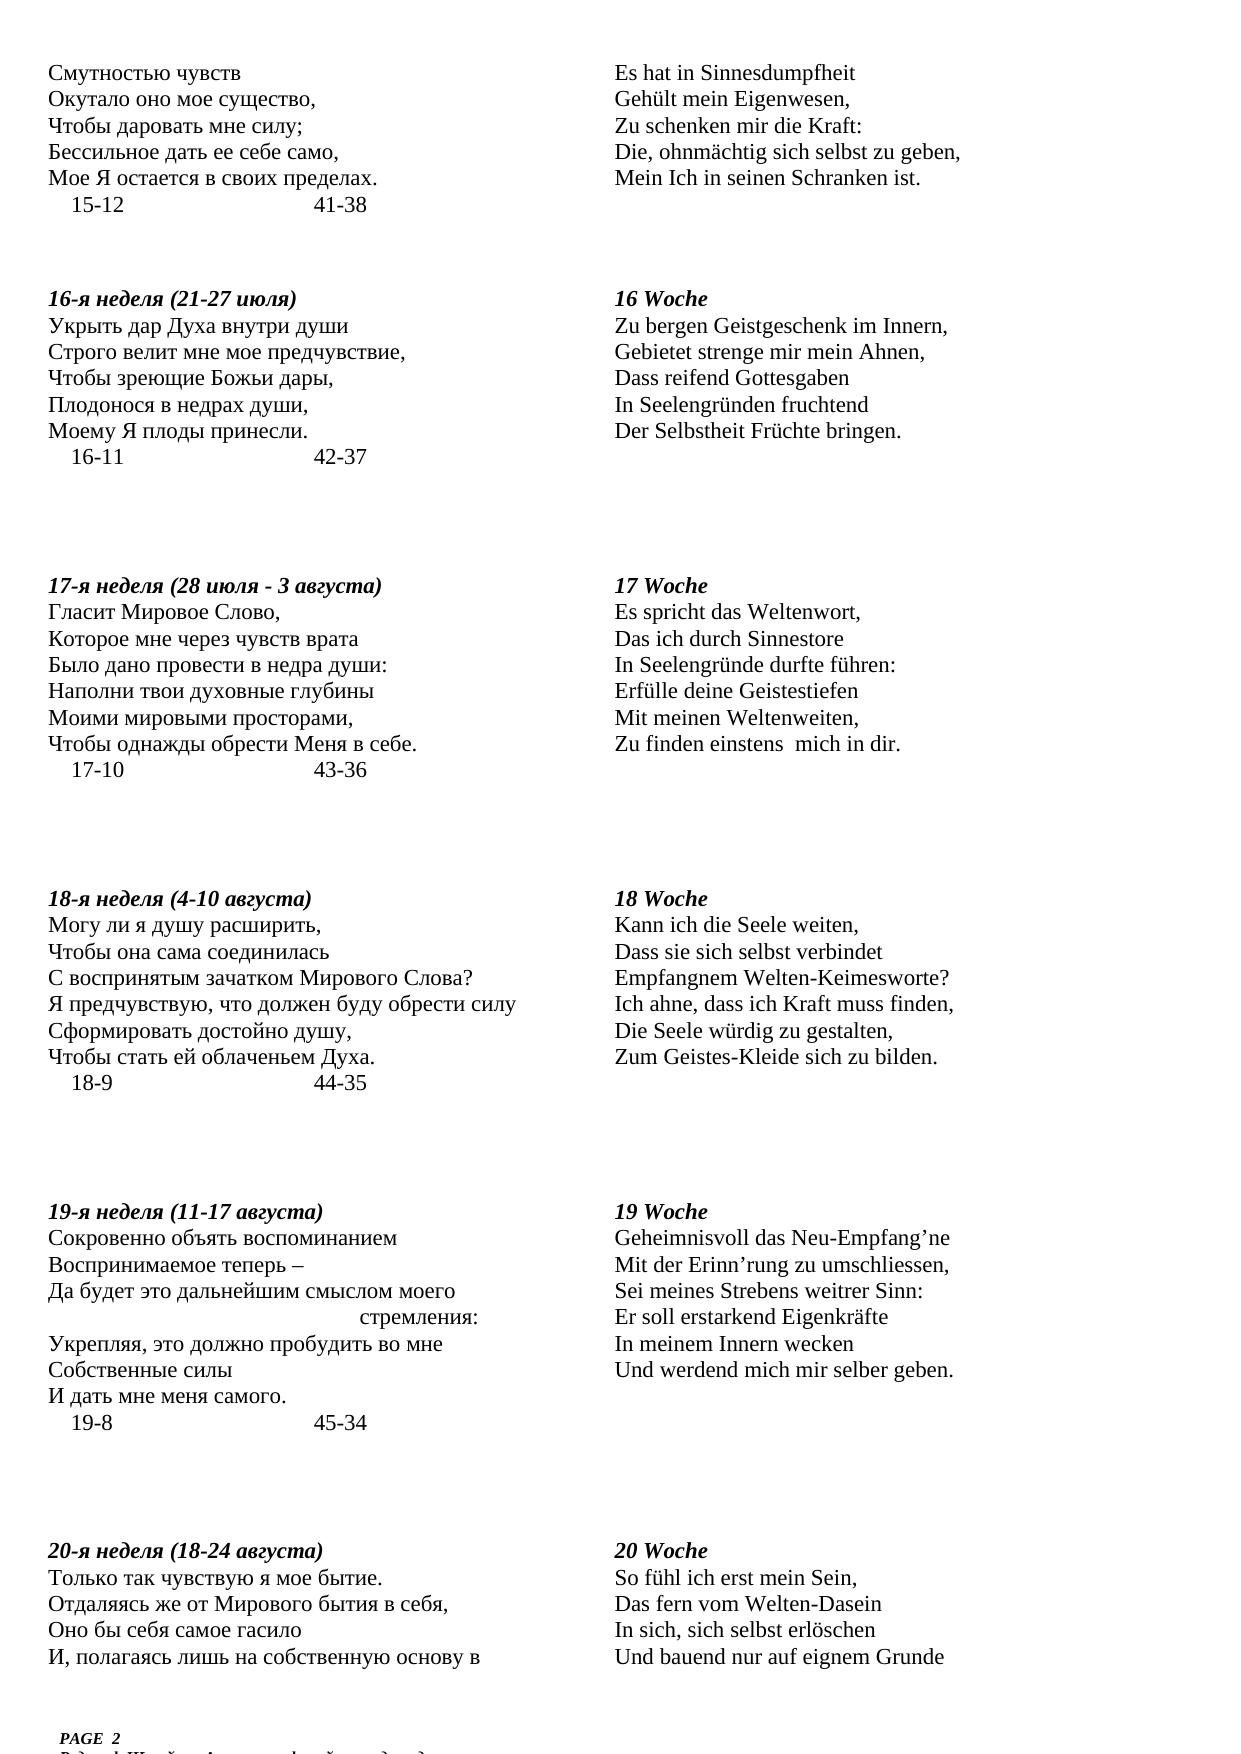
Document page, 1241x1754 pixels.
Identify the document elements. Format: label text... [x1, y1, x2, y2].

table_cell 19 Woche [614, 1198, 1181, 1224]
table_cell Было дано провести в недра души: [48, 651, 614, 677]
table_cell Zu schenken mir die Kraft: [614, 112, 1181, 138]
table_cell Окутало оно мое существо, [48, 85, 614, 112]
table_cell Собственные силы [48, 1356, 614, 1382]
table_cell Я предчувствую, что должен буду обрести силу [48, 990, 614, 1017]
table_cell [614, 444, 1181, 470]
table_cell Мое Я остается в своих пределах. [48, 165, 614, 191]
table_cell Наполни твои духовные глубины [48, 678, 614, 704]
table_cell Zu finden einstens mich in dir. [614, 730, 1181, 756]
table_cell 19-я неделя (11-17 августа) [48, 1198, 614, 1224]
table_cell [48, 251, 614, 285]
table_cell Dass sie sich selbst verbindet [614, 938, 1181, 964]
table_cell И, полагаясь лишь на собственную основу в [48, 1643, 614, 1669]
table_cell Geheimnisvoll das Neu-Empfang’ne [614, 1224, 1181, 1251]
table_cell [614, 1383, 1181, 1409]
table_cell 17-10 43-36 [48, 756, 614, 783]
table_cell Zu bergen Geistgeschenk im Innern, [614, 312, 1181, 338]
table_cell Kann ich die Seele weiten, [614, 911, 1181, 938]
table_cell стремления: [48, 1304, 614, 1330]
table_cell Бессильное дать ее себе само, [48, 138, 614, 164]
table_cell [614, 1435, 1181, 1503]
table_cell Моими мировыми просторами, [48, 704, 614, 730]
table_cell Сокровенно объять воспоминанием [48, 1224, 614, 1251]
table_cell 18-9 44-35 [48, 1070, 614, 1096]
table_cell 18-я неделя (4-10 августа) [48, 885, 614, 911]
table_cell [48, 1164, 614, 1198]
table_cell 20-я неделя (18-24 августа) [48, 1538, 614, 1564]
table_cell Смутностью чувств [48, 59, 614, 85]
table_cell [614, 251, 1181, 285]
table_cell 18 Woche [614, 885, 1181, 911]
table_cell Mit meinen Weltenweiten, [614, 704, 1181, 730]
table_cell Mit der Erinn’rung zu umschliessen, [614, 1251, 1181, 1277]
table_cell [614, 1070, 1181, 1096]
table_cell 17 Woche [614, 572, 1181, 598]
table_cell [614, 1096, 1181, 1164]
table_cell Es spricht das Weltenwort, [614, 598, 1181, 625]
table_cell In meinem Innern wecken [614, 1330, 1181, 1356]
table_cell Чтобы зреющие Божьи дары, [48, 364, 614, 391]
table_cell Чтобы стать ей облаченьем Духа. [48, 1043, 614, 1069]
table_cell 16-я неделя (21-27 июля) [48, 285, 614, 312]
table_cell [48, 1435, 614, 1503]
table_cell Воспринимаемое теперь – [48, 1251, 614, 1277]
table_cell Чтобы однажды обрести Меня в себе. [48, 730, 614, 756]
table_cell 15-12 41-38 [48, 191, 614, 217]
table_cell Er soll erstarkend Eigenkräfte [614, 1304, 1181, 1330]
table_cell С воспринятым зачатком Мирового Слова? [48, 964, 614, 990]
table_cell Gebietet strenge mir mein Ahnen, [614, 338, 1181, 364]
table_cell [48, 783, 614, 817]
table_cell In Seelengründen fruchtend [614, 391, 1181, 417]
table_cell [48, 470, 614, 504]
table_cell Zum Geistes-Kleide sich zu bilden. [614, 1043, 1181, 1069]
table_cell [48, 504, 614, 572]
table_cell In Seelengründe durfte führen: [614, 651, 1181, 677]
table_cell Die, ohnmächtig sich selbst zu geben, [614, 138, 1181, 164]
table_cell Gehült mein Eigenwesen, [614, 85, 1181, 112]
table_cell Да будет это дальнейшим смыслом моего [48, 1277, 614, 1303]
table_cell [614, 1164, 1181, 1198]
table_cell [48, 1503, 614, 1537]
table_cell Erfülle deine Geistestiefen [614, 678, 1181, 704]
table_cell Укрепляя, это должно пробудить во мне [48, 1330, 614, 1356]
table_cell Плодонося в недрах души, [48, 391, 614, 417]
table_cell Mein Ich in seinen Schranken ist. [614, 165, 1181, 191]
table_cell [614, 470, 1181, 504]
table_cell [614, 217, 1181, 251]
table_cell Das ich durch Sinnestore [614, 625, 1181, 651]
table_cell Могу ли я душу расширить, [48, 911, 614, 938]
table_cell Отдаляясь же от Мирового бытия в себя, [48, 1590, 614, 1616]
table_cell И дать мне меня самого. [48, 1383, 614, 1409]
table_cell [48, 817, 614, 885]
table_cell Empfangnem Welten-Keimesworte? [614, 964, 1181, 990]
table_cell Которое мне через чувств врата [48, 625, 614, 651]
table_cell Sei meines Strebens weitrer Sinn: [614, 1277, 1181, 1303]
table_cell Чтобы она сама соединилась [48, 938, 614, 964]
table_cell [614, 1409, 1181, 1435]
table_cell Die Seele würdig zu gestalten, [614, 1017, 1181, 1043]
table_cell Ich ahne, dass ich Kraft muss finden, [614, 990, 1181, 1017]
table_cell Dass reifend Gottesgaben [614, 364, 1181, 391]
table_cell Моему Я плоды принесли. [48, 417, 614, 443]
table_cell Чтобы даровать мне силу; [48, 112, 614, 138]
table_cell Оно бы себя самое гасило [48, 1616, 614, 1643]
table_cell Укрыть дар Духа внутри души [48, 312, 614, 338]
table_cell [614, 756, 1181, 783]
table_cell Гласит Мировое Слово, [48, 598, 614, 625]
table_cell Es hat in Sinnesdumpfheit [614, 59, 1181, 85]
table_cell Der Selbstheit Früchte bringen. [614, 417, 1181, 443]
table_cell [614, 191, 1181, 217]
table_cell 16 Woche [614, 285, 1181, 312]
table_cell 20 Woche So fühl ich erst mein Sein, Das fern vom Welten-Dasein In sich, sich selbst erlöschen Und bauend nur auf eignem Grunde [614, 1538, 1181, 1669]
table_cell [48, 1096, 614, 1164]
table_cell Und werdend mich mir selber geben. [614, 1356, 1181, 1382]
table_cell Только так чувствую я мое бытие. [48, 1564, 614, 1590]
table_cell 16-11 42-37 [48, 444, 614, 470]
table_cell [614, 1503, 1181, 1537]
table_cell Сформировать достойно душу, [48, 1017, 614, 1043]
table_cell Строго велит мне мое предчувствие, [48, 338, 614, 364]
table_cell [614, 817, 1181, 885]
table_cell [614, 783, 1181, 817]
table_cell 17-я неделя (28 июля - 3 августа) [48, 572, 614, 598]
table_cell [614, 504, 1181, 572]
table_cell [48, 217, 614, 251]
table_cell 19-8 45-34 [48, 1409, 614, 1435]
